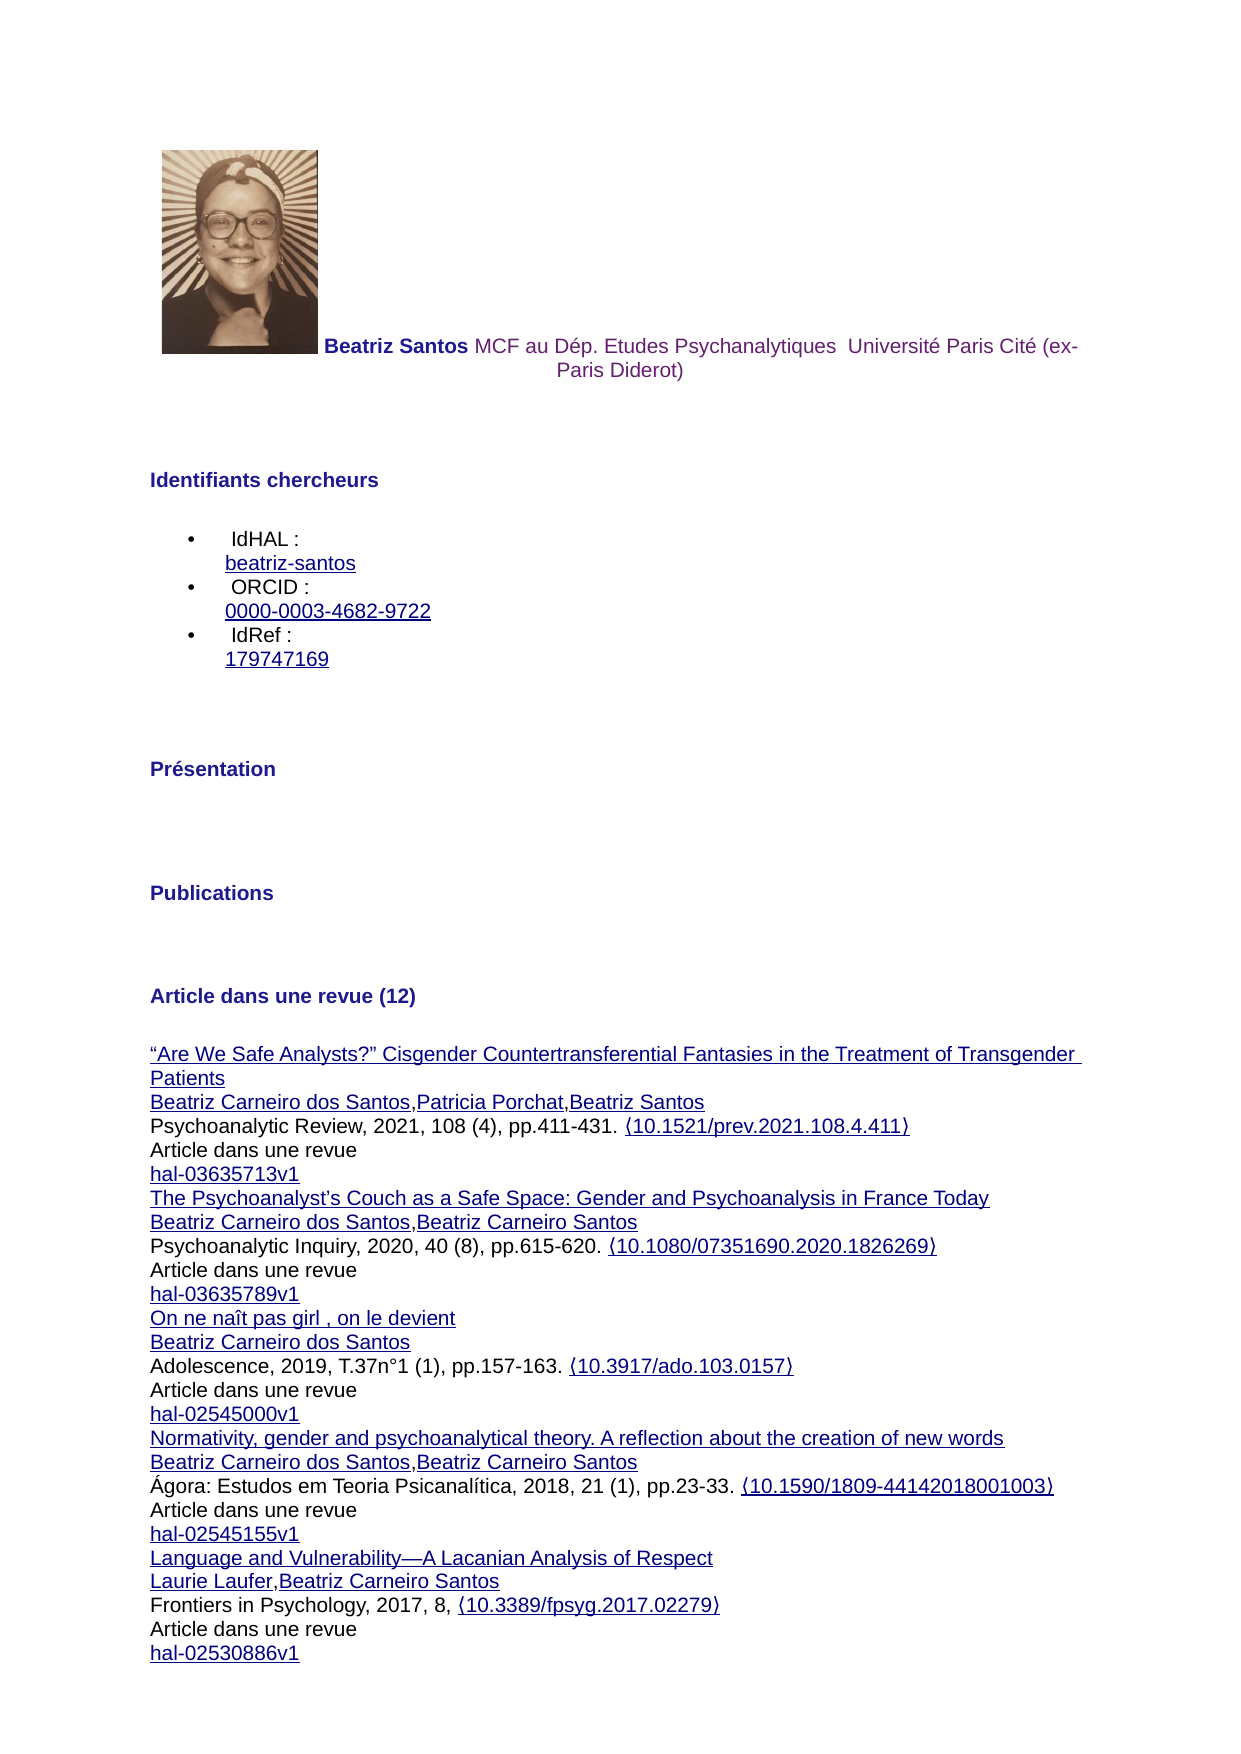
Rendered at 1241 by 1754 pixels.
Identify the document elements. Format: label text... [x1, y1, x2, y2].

subtitle Présentation [150, 757, 1090, 781]
subtitle Beatriz Santos MCF au Dép. Etudes Psychanalytiques Université Paris Cité (ex-Paris Diderot) [150, 150, 1090, 382]
list 179747169 [187, 646, 1090, 670]
table_cell Normativity, gender and psychoanalytical theory. A reflection about the creation of new words Beatriz Carneiro dos Santos,Beatriz Carneiro Santos Ágora: Estudos em Teoria Psicanalítica, 2018, 21 (1), pp.23-33. ⟨10.1590/1809-44142018001003⟩ Article dans une revue hal-02545155v1 [150, 1426, 1090, 1545]
list beatriz-santos [187, 551, 1090, 574]
list IdHAL : [187, 527, 1090, 551]
subtitle Article dans une revue (12) [150, 984, 1090, 1008]
list IdRef : [187, 622, 1090, 646]
table_cell The Psychoanalyst’s Couch as a Safe Space: Gender and Psychoanalysis in France Today Beatriz Carneiro dos Santos,Beatriz Carneiro Santos Psychoanalytic Inquiry, 2020, 40 (8), pp.615-620. ⟨10.1080/07351690.2020.1826269⟩ Article dans une revue hal-03635789v1 [150, 1186, 1090, 1306]
picture [161, 150, 318, 354]
subtitle Publications [150, 881, 1090, 905]
table_cell On ne naît pas girl , on le devient Beatriz Carneiro dos Santos Adolescence, 2019, T.37n°1 (1), pp.157-163. ⟨10.3917/ado.103.0157⟩ Article dans une revue hal-02545000v1 [150, 1306, 1090, 1426]
subtitle Identifiants chercheurs [150, 468, 1090, 492]
list 0000-0003-4682-9722 [187, 598, 1090, 622]
list ORCID : [187, 574, 1090, 598]
table_header “Are We Safe Analysts?” Cisgender Countertransferential Fantasies in the Treatment of Transgender Patients Beatriz Carneiro dos Santos,Patricia Porchat,Beatriz Santos Psychoanalytic Review, 2021, 108 (4), pp.411-431. ⟨10.1521/prev.2021.108.4.411⟩ Article dans une revue hal-03635713v1 [150, 1042, 1090, 1186]
table_cell Language and Vulnerability—A Lacanian Analysis of Respect Laurie Laufer,Beatriz Carneiro Santos Frontiers in Psychology, 2017, 8, ⟨10.3389/fpsyg.2017.02279⟩ Article dans une revue hal-02530886v1 [150, 1545, 1090, 1665]
